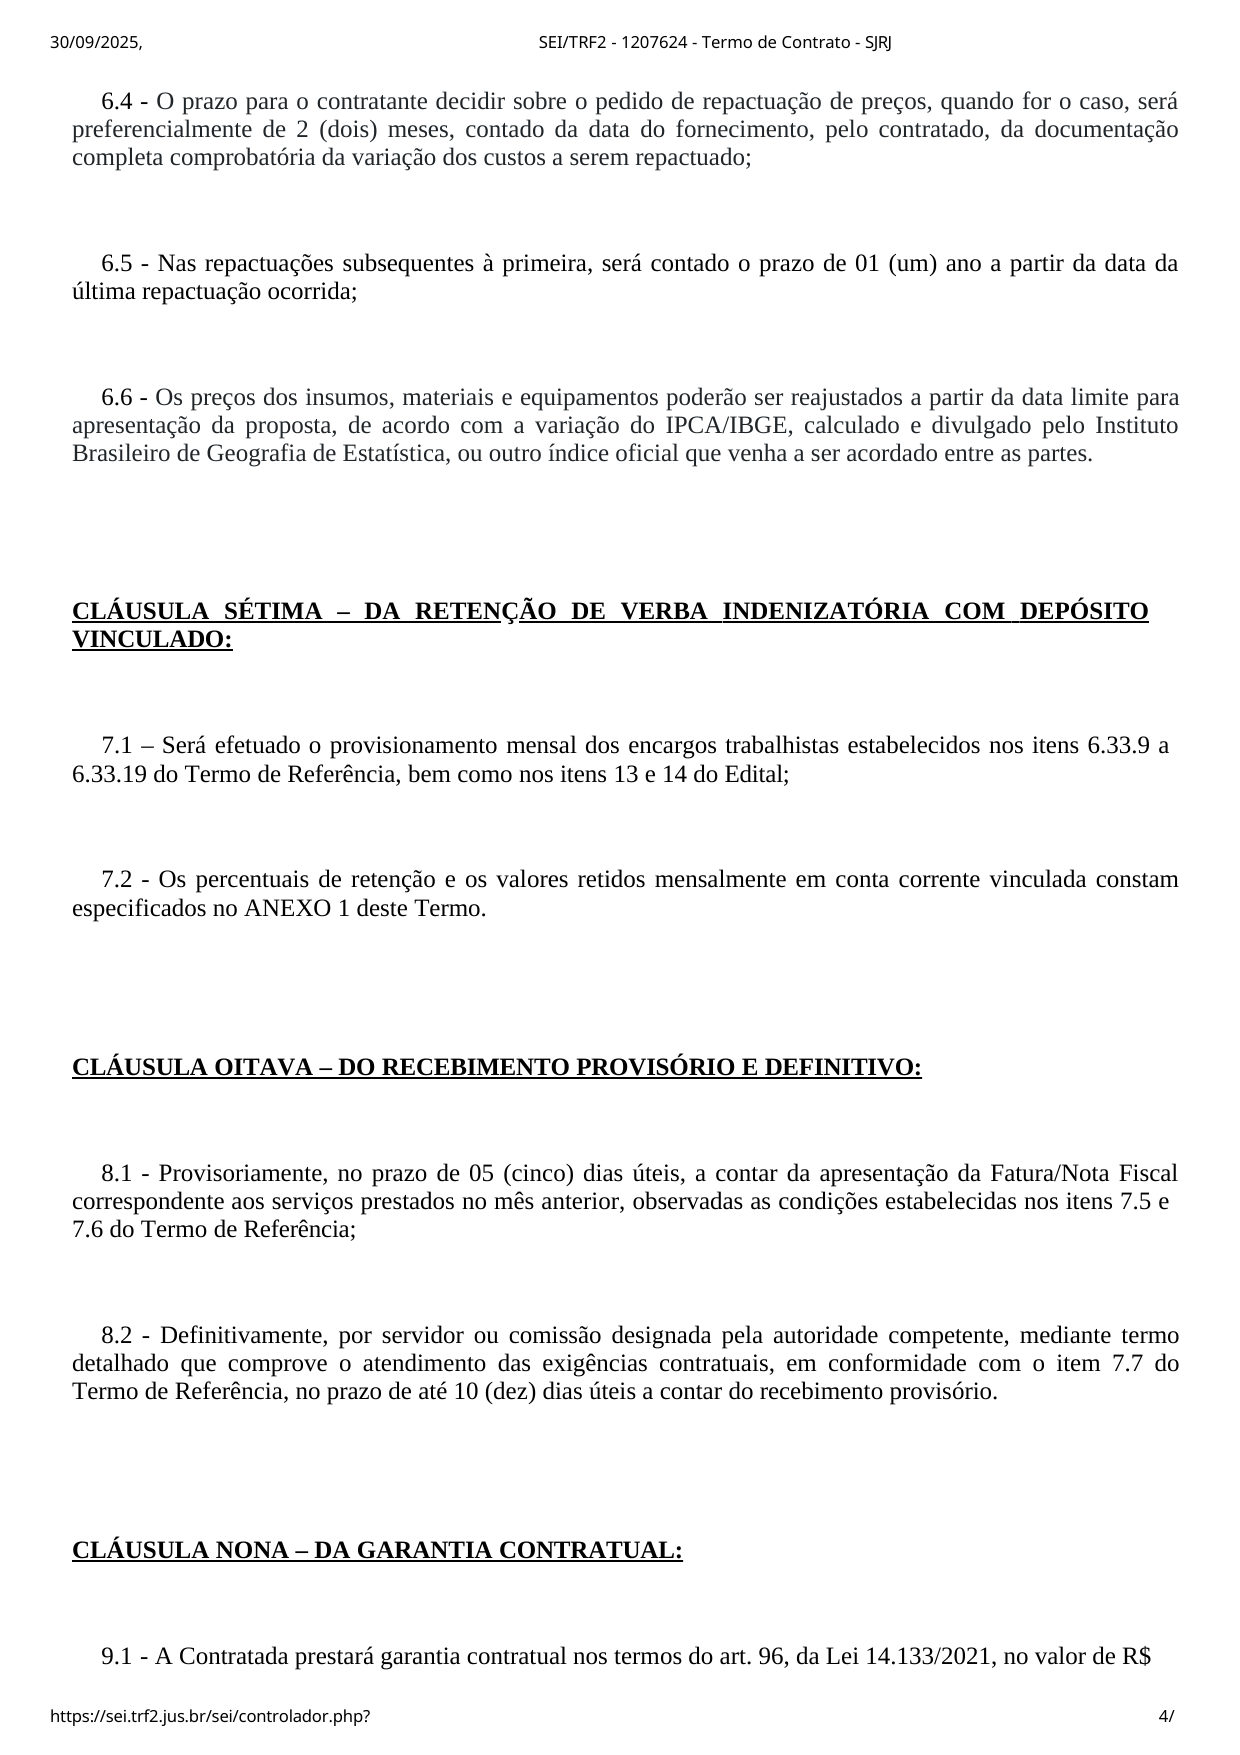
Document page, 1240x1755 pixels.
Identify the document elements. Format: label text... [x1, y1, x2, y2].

text 7.6 do Termo de Referência; [72, 1214, 1181, 1243]
subtitle CLÁUSULA SÉTIMA – DA RETENÇÃO DE VERBA INDENIZATÓRIA COM DEPÓSITO VINCULADO: [72, 598, 1181, 653]
list - Provisoriamente, no prazo de 05 (cinco) dias úteis, a contar da apresentação da Fatura/Nota Fiscal correspondente aos serviços prestados no mês anterior, observadas as condições estabelecidas nos itens 7.5 e [72, 1159, 1181, 1214]
list – Será efetuado o provisionamento mensal dos encargos trabalhistas estabelecidos nos itens 6.33.9 a [101, 731, 1181, 759]
text 6.33.19 do Termo de Referência, bem como nos itens 13 e 14 do Edital; [72, 759, 1181, 788]
list - Os preços dos insumos, materiais e equipamentos poderão ser reajustados a partir da data limite para apresentação da proposta, de acordo com a variação do IPCA/IBGE, calculado e divulgado pelo Instituto Brasileiro de Geografia de Estatística, ou outro índice oficial que venha a ser acordado entre as partes. [72, 383, 1181, 466]
subtitle CLÁUSULA NONA – DA GARANTIA CONTRATUAL: [72, 1535, 1181, 1564]
subtitle CLÁUSULA OITAVA – DO RECEBIMENTO PROVISÓRIO E DEFINITIVO: [72, 1052, 1181, 1081]
list - Os percentuais de retenção e os valores retidos mensalmente em conta corrente vinculada constam especificados no ANEXO 1 deste Termo. [72, 866, 1181, 921]
list - Definitivamente, por servidor ou comissão designada pela autoridade competente, mediante termo detalhado que comprove o atendimento das exigências contratuais, em conformidade com o item 7.7 do Termo de Referência, no prazo de até 10 (dez) dias úteis a contar do recebimento provisório. [72, 1321, 1181, 1404]
list - A Contratada prestará garantia contratual nos termos do art. 96, da Lei 14.133/2021, no valor de R$ [72, 1642, 1181, 1670]
list - Nas repactuações subsequentes à primeira, será contado o prazo de 01 (um) ano a partir da data da última repactuação ocorrida; [72, 249, 1181, 305]
list - O prazo para o contratante decidir sobre o pedido de repactuação de preços, quando for o caso, será preferencialmente de 2 (dois) meses, contado da data do fornecimento, pelo contratado, da documentação completa comprobatória da variação dos custos a serem repactuado; [72, 87, 1181, 171]
